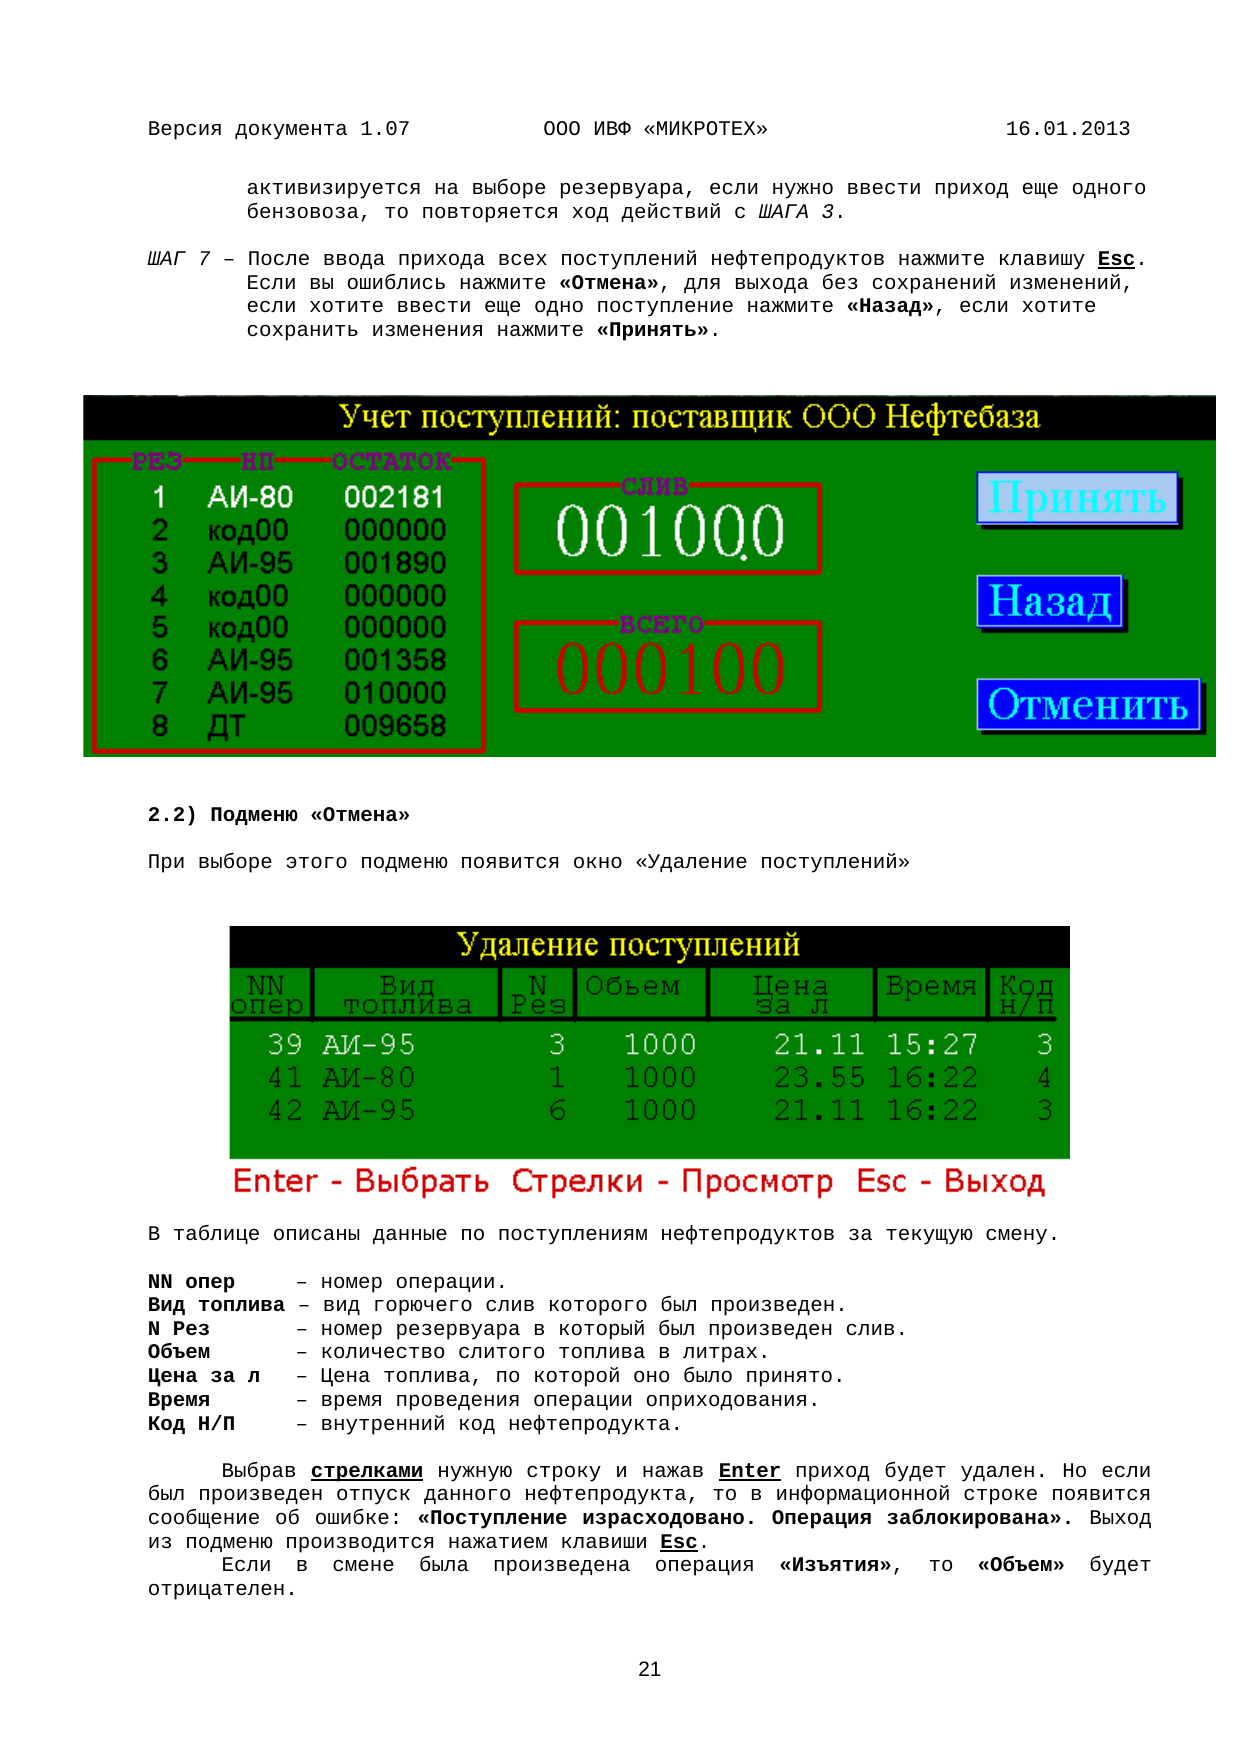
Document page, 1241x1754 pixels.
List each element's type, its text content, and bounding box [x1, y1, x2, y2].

text Если в смене была произведена операция «Изъятия», то «Объем» будет отрицателен. [148, 1554, 1152, 1602]
text Цена за л – Цена топлива, по которой оно было принято. [148, 1365, 1152, 1389]
picture [229, 926, 1070, 1200]
text Объем – количество слитого топлива в литрах. [148, 1342, 1152, 1365]
text активизируется на выборе резервуара, если нужно ввести приход еще одного бензовоза, то повторяется ход действий с ШАГА 3. [148, 177, 1152, 224]
text N Рез – номер резервуара в который был произведен слив. [148, 1318, 1152, 1342]
text 2.2) Подменю «Отмена» [148, 803, 1152, 827]
text Время – время проведения операции оприходования. [148, 1389, 1152, 1412]
text ШАГ 7 – После ввода прихода всех поступлений нефтепродуктов нажмите клавишу Esc. [148, 248, 1152, 272]
text В таблице описаны данные по поступлениям нефтепродуктов за текущую смену. [148, 1223, 1152, 1247]
text NN опер – номер операции. [148, 1271, 1152, 1294]
text При выборе этого подменю появится окно «Удаление поступлений» [148, 851, 1152, 874]
picture [83, 395, 1216, 757]
text Выбрав стрелками нужную строку и нажав Enter приход будет удален. Но если был произведен отпуск данного нефтепродукта, то в информационной строке появится сообщение об ошибке: «Поступление израсходовано. Операция заблокирована». Выход из подменю производится нажатием клавиши Esc. [148, 1460, 1152, 1554]
text Вид топлива – вид горючего слив которого был произведен. [148, 1294, 1152, 1318]
text Код Н/П – внутренний код нефтепродукта. [148, 1412, 1152, 1436]
text Если вы ошиблись нажмите «Отмена», для выхода без сохранений изменений, если хотите ввести еще одно поступление нажмите «Назад», если хотите сохранить изменения нажмите «Принять». [148, 272, 1152, 343]
